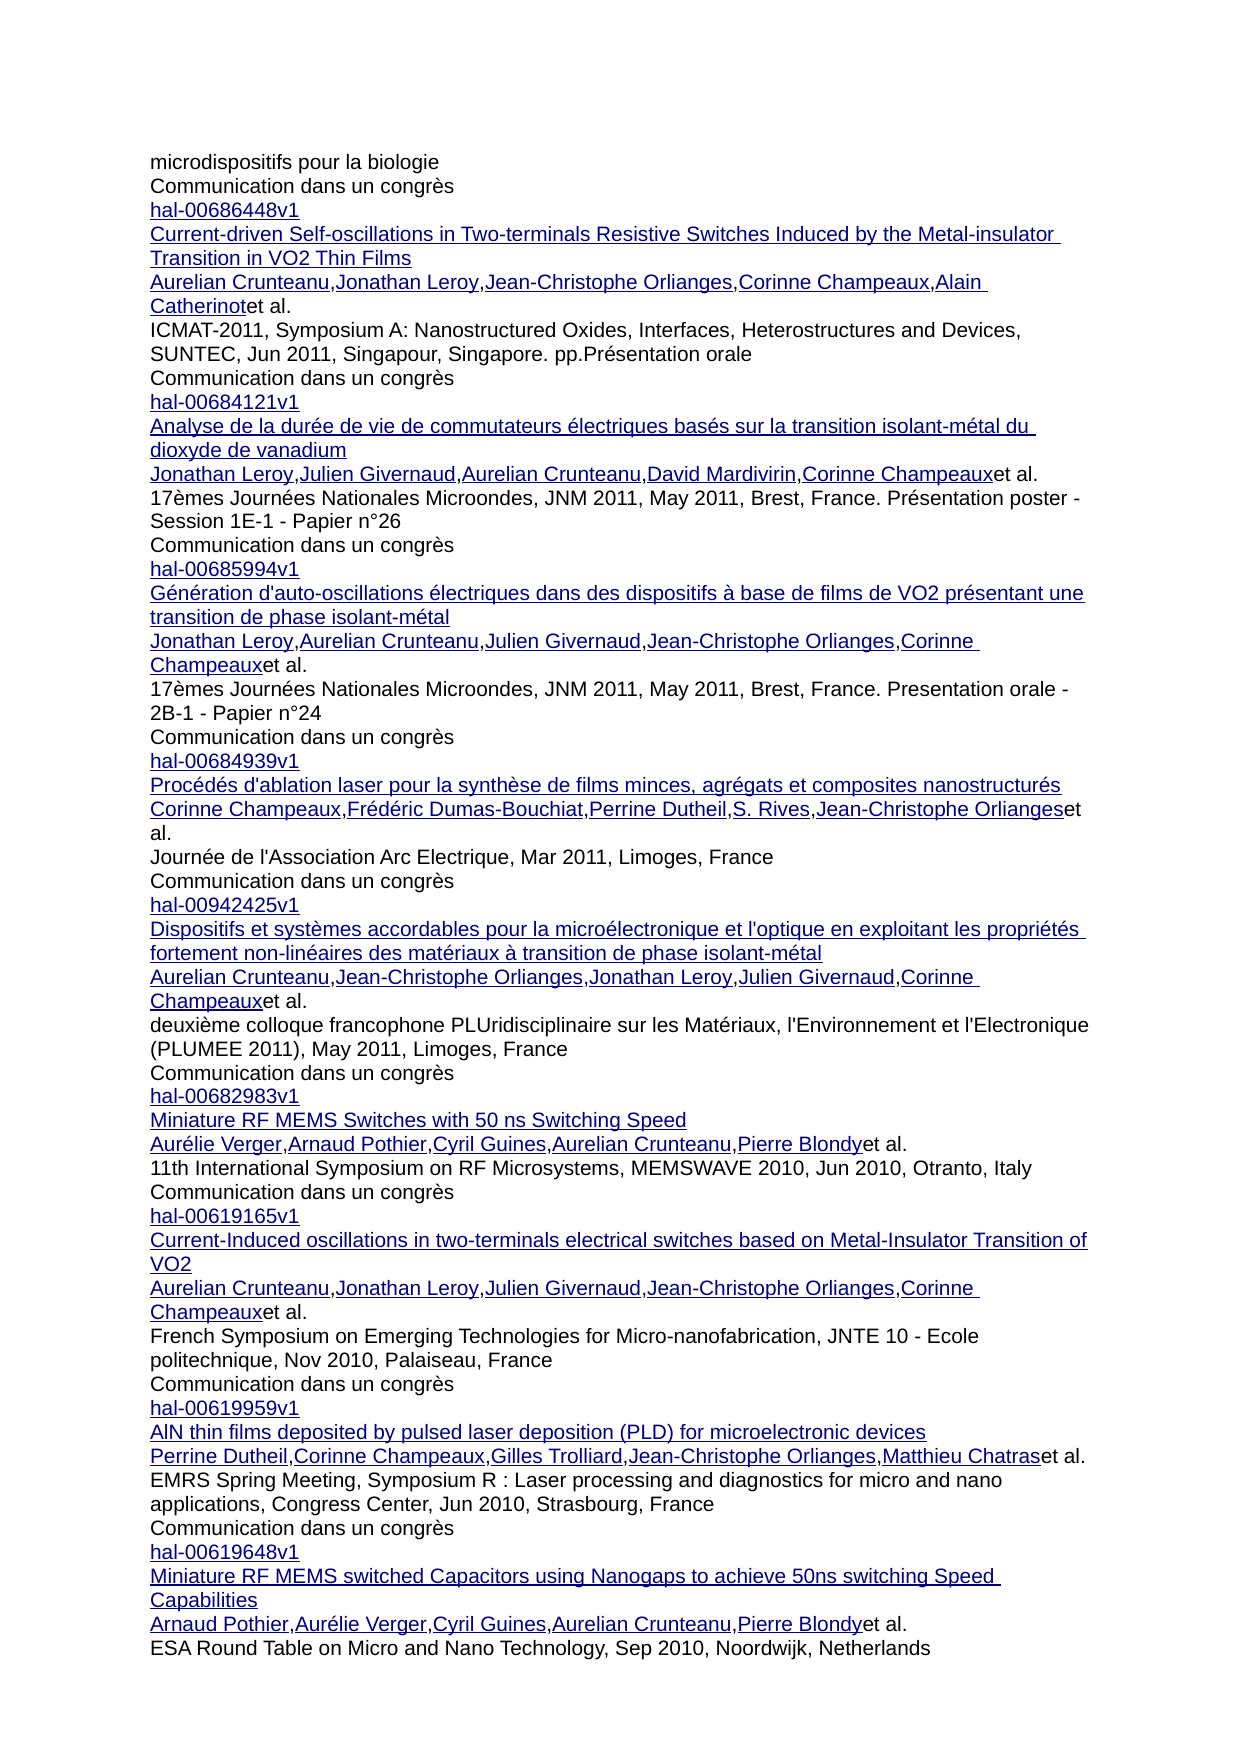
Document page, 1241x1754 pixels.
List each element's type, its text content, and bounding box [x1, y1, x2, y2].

table_cell Current-Induced oscillations in two-terminals electrical switches based on Metal-Insulator Transition of VO2 Aurelian Crunteanu,Jonathan Leroy,Julien Givernaud,Jean-Christophe Orlianges,Corinne Champeauxet al. French Symposium on Emerging Technologies for Micro-nanofabrication, JNTE 10 - Ecole politechnique, Nov 2010, Palaiseau, France Communication dans un congrès hal-00619959v1 [150, 1228, 1090, 1420]
table_cell Génération d'auto-oscillations électriques dans des dispositifs à base de films de VO2 présentant une transition de phase isolant-métal Jonathan Leroy,Aurelian Crunteanu,Julien Givernaud,Jean-Christophe Orlianges,Corinne Champeauxet al. 17èmes Journées Nationales Microondes, JNM 2011, May 2011, Brest, France. Presentation orale - 2B-1 - Papier n°24 Communication dans un congrès hal-00684939v1 [150, 581, 1090, 773]
table_cell Procédés d'ablation laser pour la synthèse de films minces, agrégats et composites nanostructurés Corinne Champeaux,Frédéric Dumas-Bouchiat,Perrine Dutheil,S. Rives,Jean-Christophe Orliangeset al. Journée de l'Association Arc Electrique, Mar 2011, Limoges, France Communication dans un congrès hal-00942425v1 [150, 773, 1090, 917]
table_cell Analyse de la durée de vie de commutateurs électriques basés sur la transition isolant-métal du dioxyde de vanadium Jonathan Leroy,Julien Givernaud,Aurelian Crunteanu,David Mardivirin,Corinne Champeauxet al. 17èmes Journées Nationales Microondes, JNM 2011, May 2011, Brest, France. Présentation poster - Session 1E-1 - Papier n°26 Communication dans un congrès hal-00685994v1 [150, 414, 1090, 581]
table_cell AlN thin films deposited by pulsed laser deposition (PLD) for microelectronic devices Perrine Dutheil,Corinne Champeaux,Gilles Trolliard,Jean-Christophe Orlianges,Matthieu Chatraset al. EMRS Spring Meeting, Symposium R : Laser processing and diagnostics for micro and nano applications, Congress Center, Jun 2010, Strasbourg, France Communication dans un congrès hal-00619648v1 [150, 1420, 1090, 1563]
table_cell Dispositifs et systèmes accordables pour la microélectronique et l'optique en exploitant les propriétés fortement non-linéaires des matériaux à transition de phase isolant-métal Aurelian Crunteanu,Jean-Christophe Orlianges,Jonathan Leroy,Julien Givernaud,Corinne Champeauxet al. deuxième colloque francophone PLUridisciplinaire sur les Matériaux, l'Environnement et l'Electronique (PLUMEE 2011), May 2011, Limoges, France Communication dans un congrès hal-00682983v1 [150, 917, 1090, 1108]
table_cell Miniature RF MEMS Switches with 50 ns Switching Speed Aurélie Verger,Arnaud Pothier,Cyril Guines,Aurelian Crunteanu,Pierre Blondyet al. 11th International Symposium on RF Microsystems, MEMSWAVE 2010, Jun 2010, Otranto, Italy Communication dans un congrès hal-00619165v1 [150, 1108, 1090, 1228]
table_cell Miniature RF MEMS switched Capacitors using Nanogaps to achieve 50ns switching Speed Capabilities Arnaud Pothier,Aurélie Verger,Cyril Guines,Aurelian Crunteanu,Pierre Blondyet al. ESA Round Table on Micro and Nano Technology, Sep 2010, Noordwijk, Netherlands [150, 1564, 1090, 1659]
table_cell microdispositifs pour la biologie Communication dans un congrès hal-00686448v1 [150, 150, 1090, 222]
table_cell Current-driven Self-oscillations in Two-terminals Resistive Switches Induced by the Metal-insulator Transition in VO2 Thin Films Aurelian Crunteanu,Jonathan Leroy,Jean-Christophe Orlianges,Corinne Champeaux,Alain Catherinotet al. ICMAT-2011, Symposium A: Nanostructured Oxides, Interfaces, Heterostructures and Devices, SUNTEC, Jun 2011, Singapour, Singapore. pp.Présentation orale Communication dans un congrès hal-00684121v1 [150, 222, 1090, 413]
